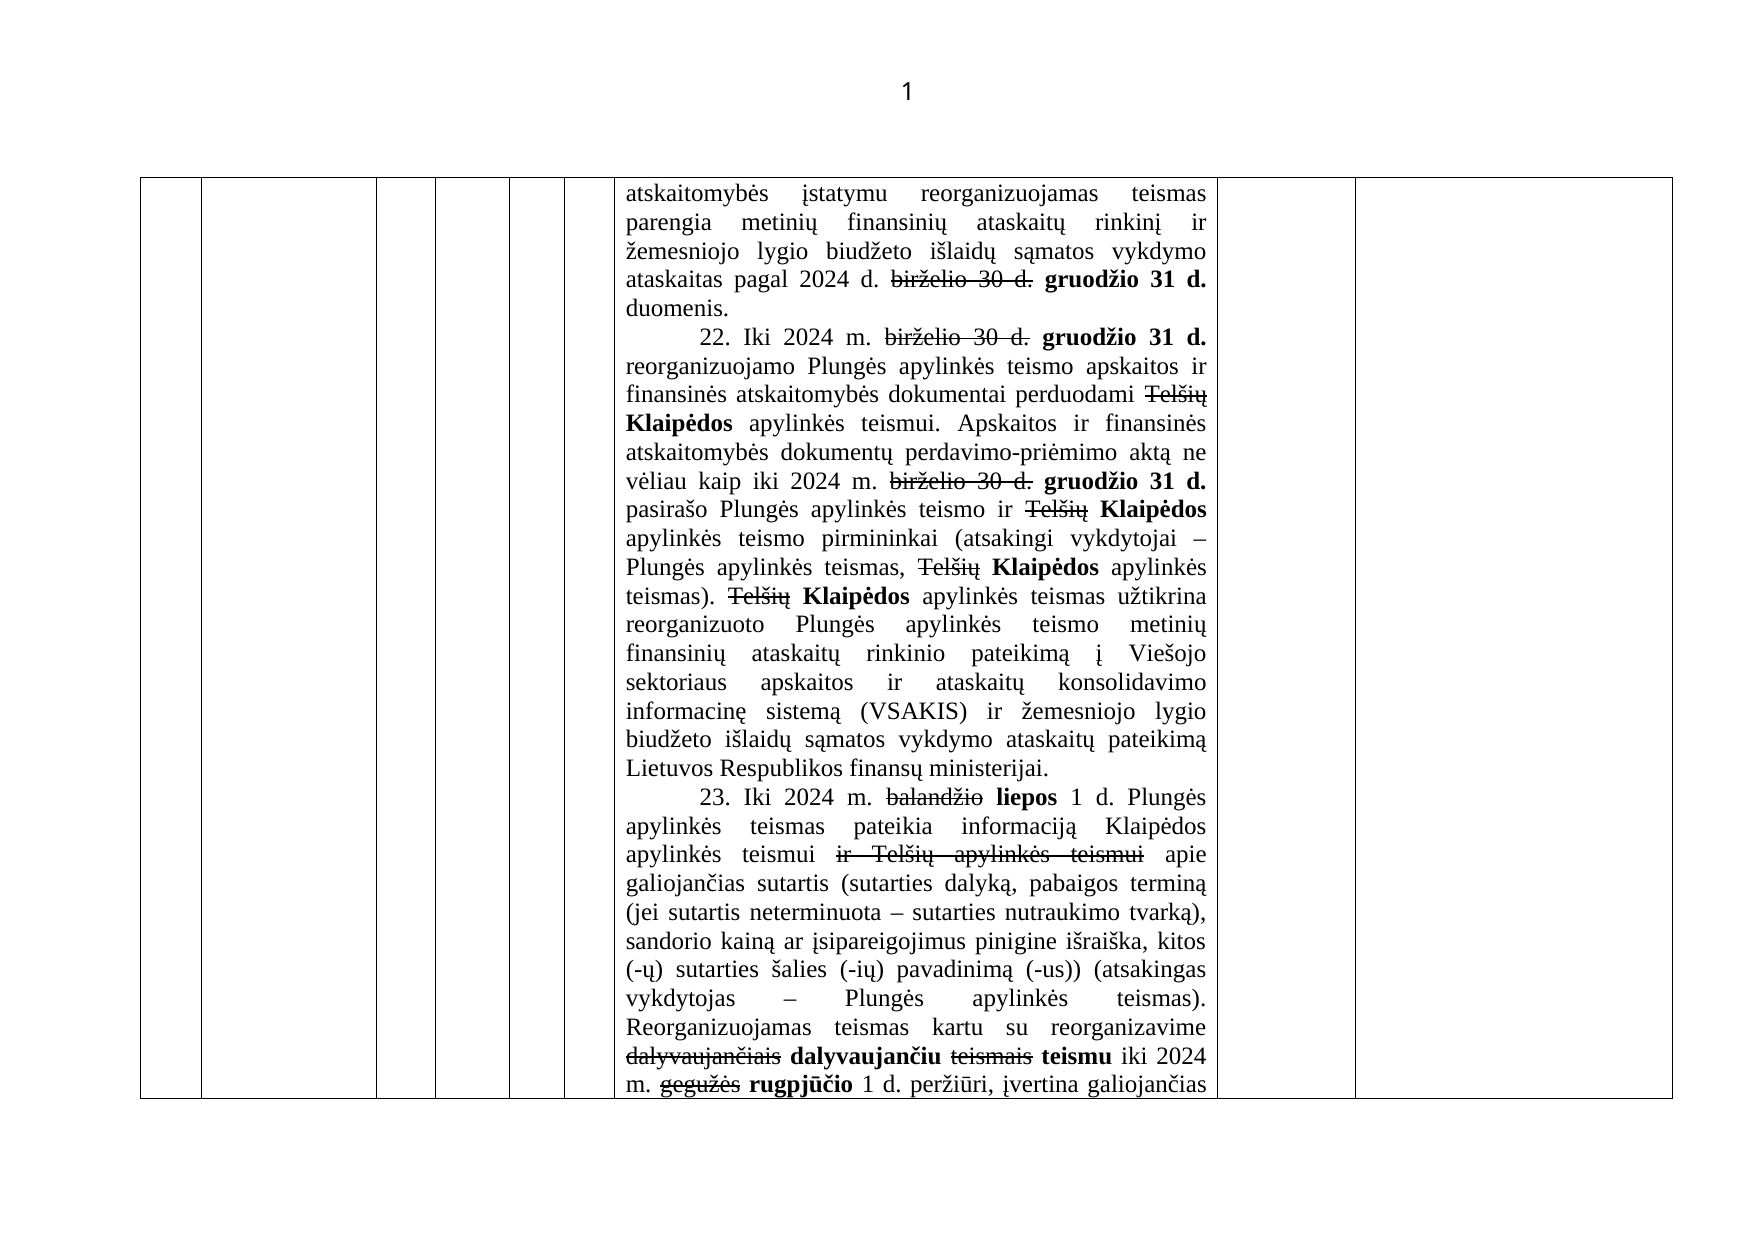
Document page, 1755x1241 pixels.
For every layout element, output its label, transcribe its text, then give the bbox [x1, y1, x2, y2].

table_cell atskaitomybės įstatymu reorganizuojamas teismas parengia metinių finansinių ataskaitų rinkinį ir žemesniojo lygio biudžeto išlaidų sąmatos vykdymo ataskaitas pagal 2024 d. birželio 30 d. gruodžio 31 d. duomenis. 22. Iki 2024 m. birželio 30 d. gruodžio 31 d. reorganizuojamo Plungės apylinkės teismo apskaitos ir finansinės atskaitomybės dokumentai perduodami Telšių Klaipėdos apylinkės teismui. Apskaitos ir finansinės atskaitomybės dokumentų perdavimo-priėmimo aktą ne vėliau kaip iki 2024 m. birželio 30 d. gruodžio 31 d. pasirašo Plungės apylinkės teismo ir Telšių Klaipėdos apylinkės teismo pirmininkai (atsakingi vykdytojai – Plungės apylinkės teismas, Telšių Klaipėdos apylinkės teismas). Telšių Klaipėdos apylinkės teismas užtikrina reorganizuoto Plungės apylinkės teismo metinių finansinių ataskaitų rinkinio pateikimą į Viešojo sektoriaus apskaitos ir ataskaitų konsolidavimo informacinę sistemą (VSAKIS) ir žemesniojo lygio biudžeto išlaidų sąmatos vykdymo ataskaitų pateikimą Lietuvos Respublikos finansų ministerijai. 23. Iki 2024 m. balandžio liepos 1 d. Plungės apylinkės teismas pateikia informaciją Klaipėdos apylinkės teismui ir Telšių apylinkės teismui apie galiojančias sutartis (sutarties dalyką, pabaigos terminą (jei sutartis neterminuota – sutarties nutraukimo tvarką), sandorio kainą ar įsipareigojimus pinigine išraiška, kitos (-ų) sutarties šalies (-ių) pavadinimą (-us)) (atsakingas vykdytojas – Plungės apylinkės teismas). Reorganizuojamas teismas kartu su reorganizavime dalyvaujančiais dalyvaujančiu teismais teismu iki 2024 m. gegužės rugpjūčio 1 d. peržiūri, įvertina galiojančias [615, 178, 1217, 1098]
table_cell [377, 178, 435, 1098]
table_cell [436, 178, 509, 1098]
table_cell [1218, 178, 1355, 1098]
table_cell [1356, 178, 1672, 1098]
table_cell [141, 178, 201, 1098]
table_cell [565, 178, 614, 1098]
table_cell [202, 178, 376, 1098]
table_cell [510, 178, 564, 1098]
